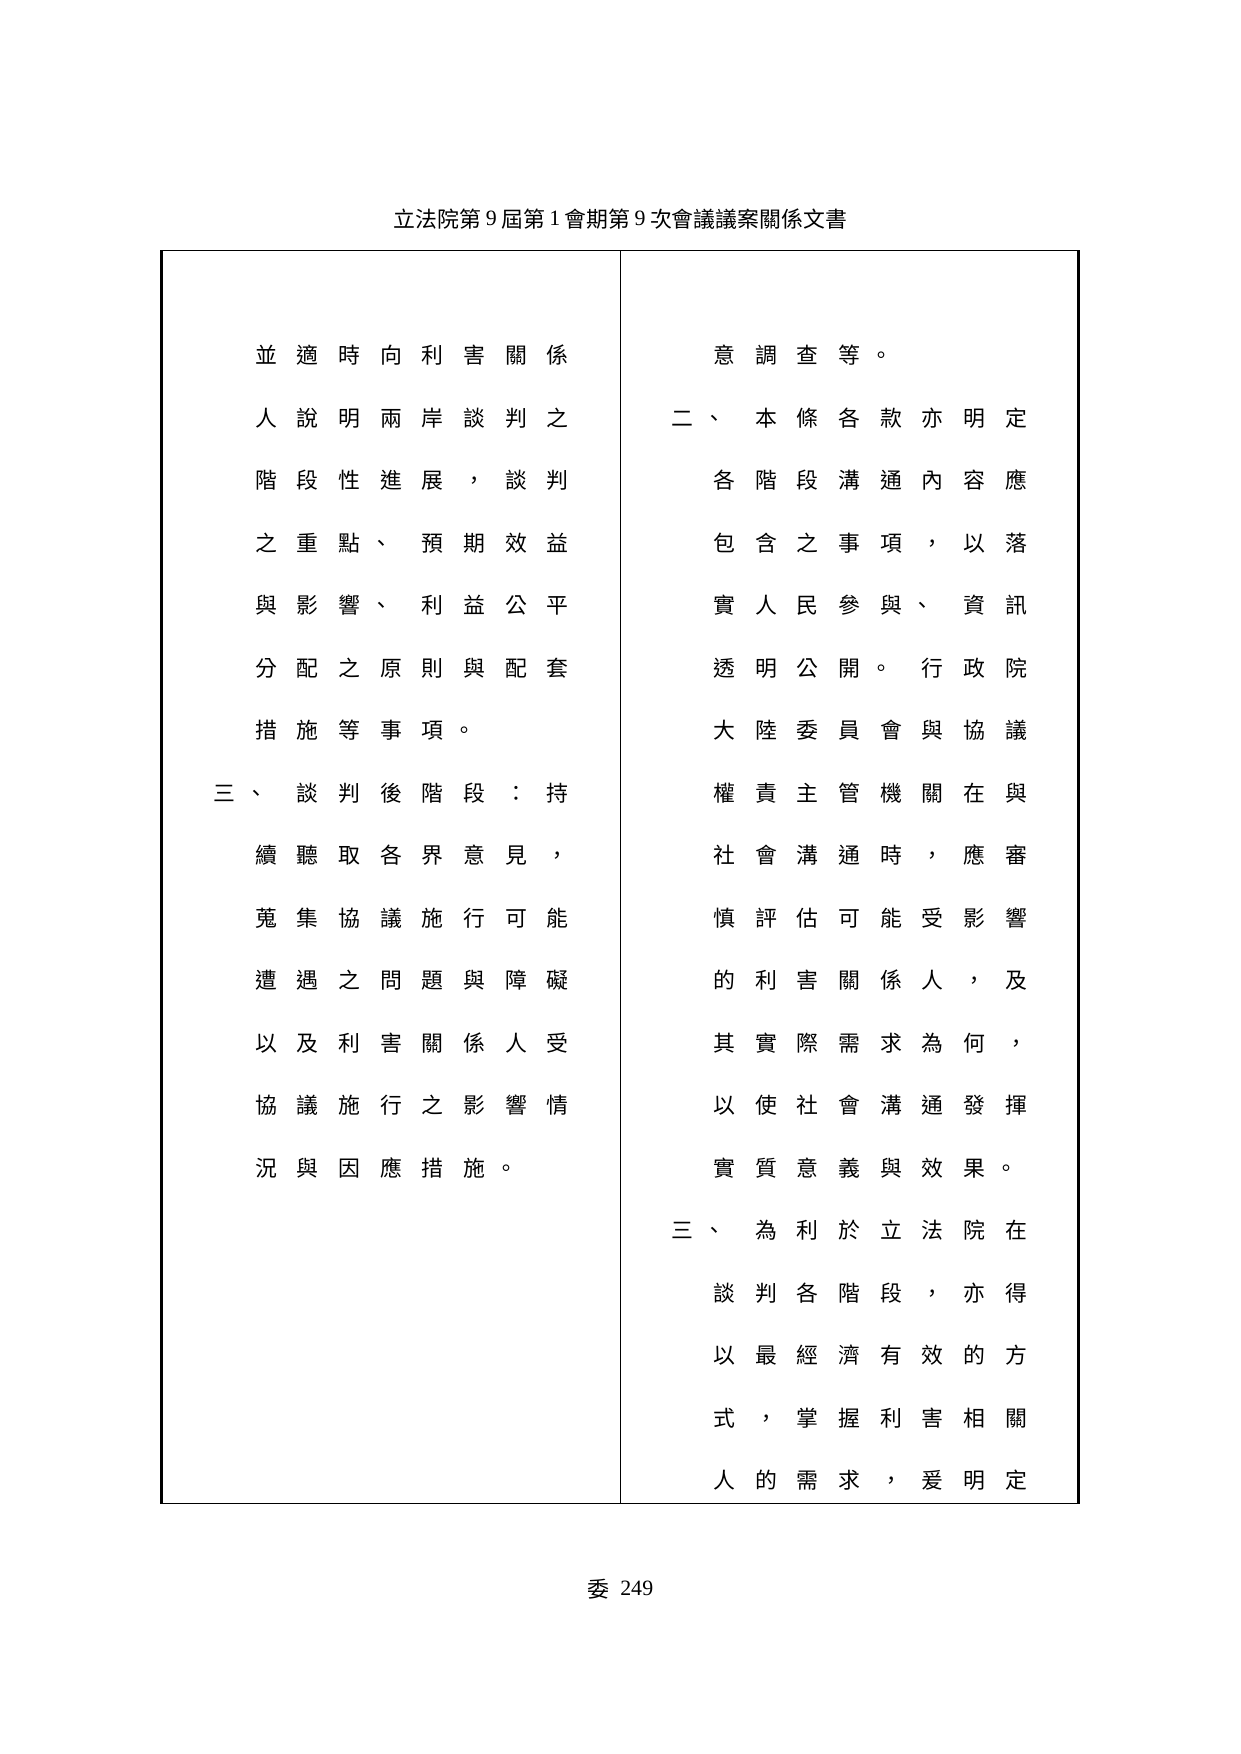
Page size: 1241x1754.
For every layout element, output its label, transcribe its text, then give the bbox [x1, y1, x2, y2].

table_cell 意調查等。 二、本條各款亦明定各階段溝通內容應包含之事項，以落實人民參與、資訊透明公開。行政院大陸委員會與協議權責主管機關在與社會溝通時，應審慎評估可能受影響的利害關係人，及其實際需求為何，以使社會溝通發揮實質意義與效果。 三、為利於立法院在談判各階段，亦得以最經濟有效的方式，掌握利害相關人的需求，爰明定 [621, 251, 1077, 1503]
table_cell 並適時向利害關係人說明兩岸談判之階段性進展，談判之重點、預期效益與影響、利益公平分配之原則與配套措施等事項。 三、談判後階段：持續聽取各界意見，蒐集協議施行可能遭遇之問題與障礙以及利害關係人受協議施行之影響情況與因應措施。 [163, 251, 620, 1503]
